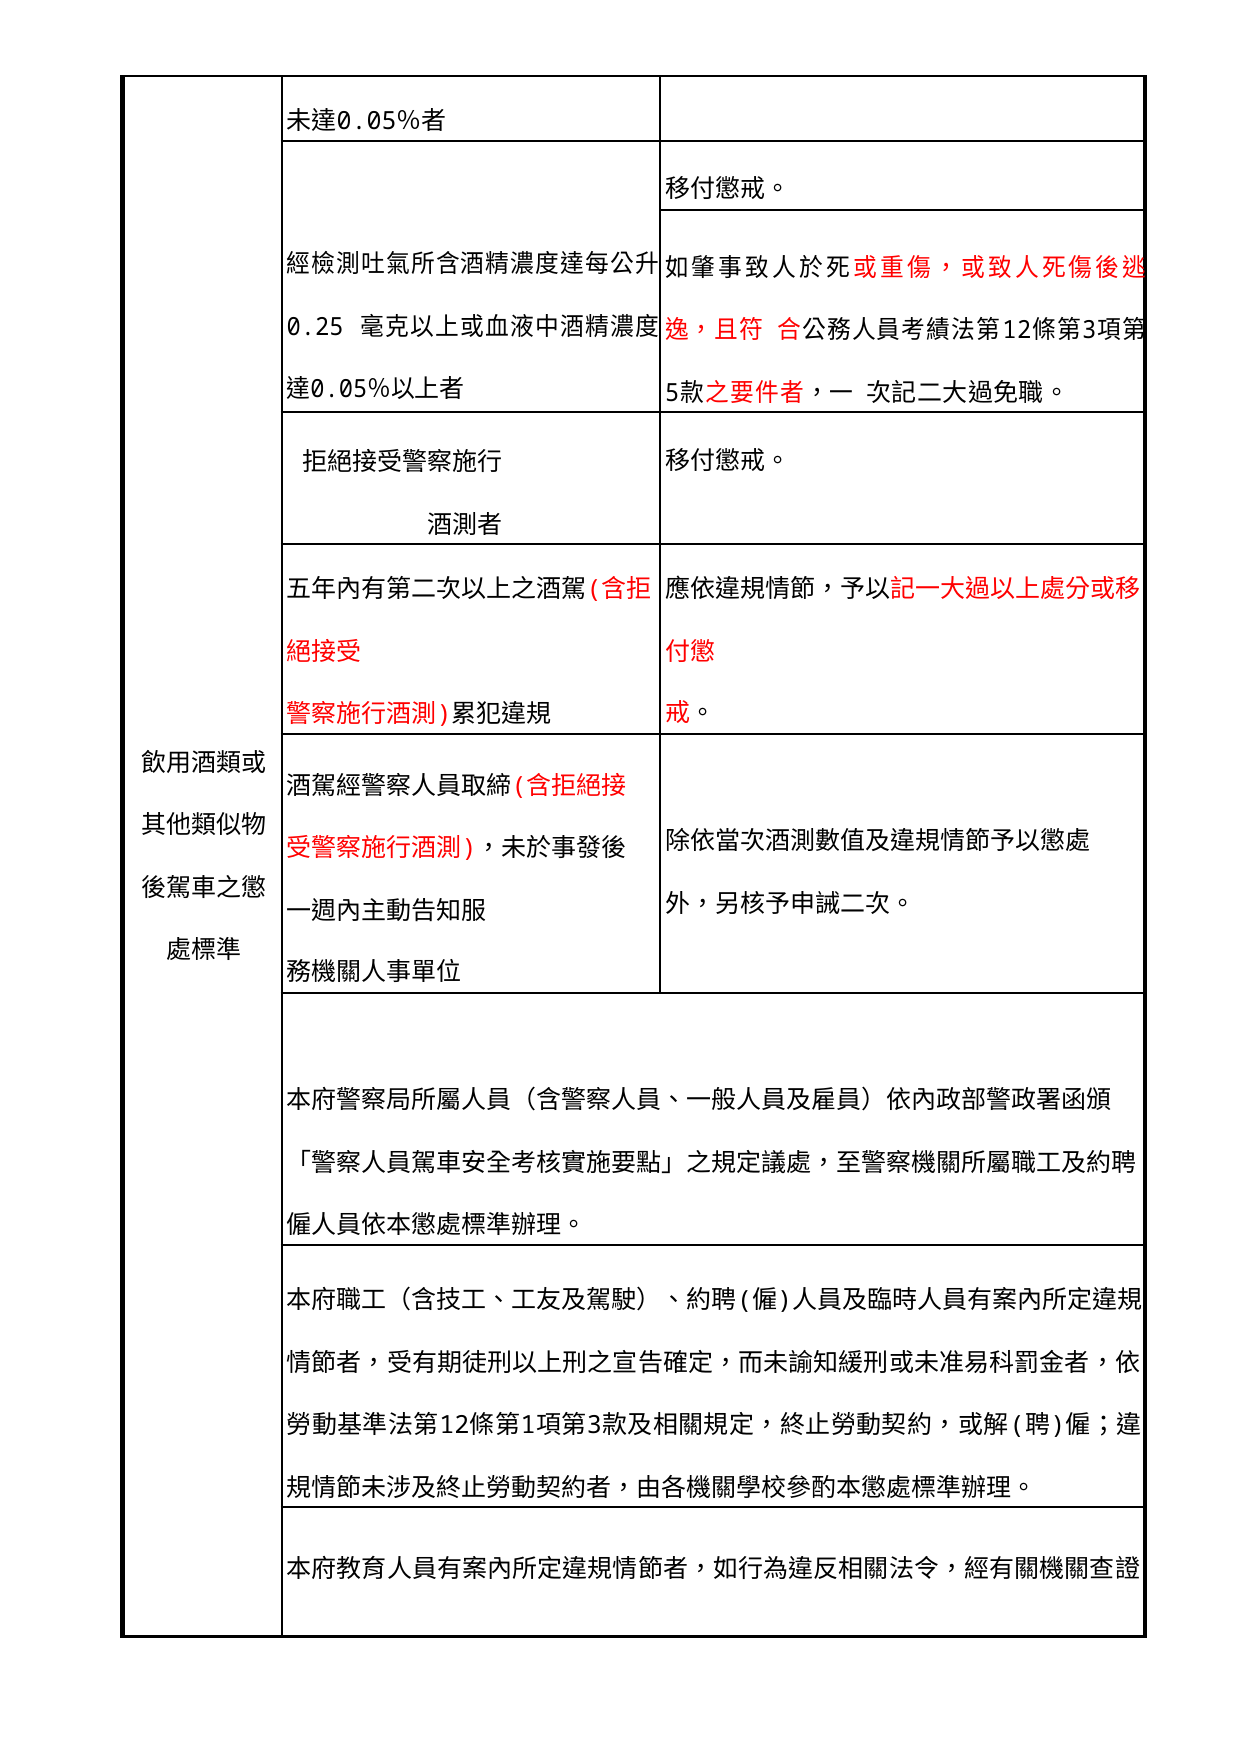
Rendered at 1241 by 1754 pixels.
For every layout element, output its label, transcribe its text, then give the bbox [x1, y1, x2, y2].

table_cell 應依違規情節，予以記一大過以上處分或移付懲 戒。 [661, 545, 1143, 733]
table_cell 未達0.05％者 [283, 77, 659, 139]
table_cell 本府警察局所屬人員（含警察人員、一般人員及雇員）依內政部警政署函頒「警察人員駕車安全考核實施要點」之規定議處，至警察機關所屬職工及約聘僱人員依本懲處標準辦理。 [283, 994, 1143, 1244]
table_cell 本府教育人員有案內所定違規情節者，如行為違反相關法令，經有關機關查證 [283, 1508, 1143, 1635]
table_cell 移付懲戒。 [661, 413, 1143, 543]
table_cell 移付懲戒。 [661, 142, 1143, 209]
table_cell 拒絕接受警察施行酒測者 [283, 413, 659, 543]
table_cell 酒駕經警察人員取締(含拒絕接受警察施行酒測)，未於事發後一週內主動告知服 務機關人事單位 [283, 735, 659, 992]
table_cell 五年內有第二次以上之酒駕(含拒絕接受 警察施行酒測)累犯違規 [283, 545, 659, 733]
table_cell 經檢測吐氣所含酒精濃度達每公升0.25 毫克以上或血液中酒精濃度達0.05％以上者 [283, 142, 659, 411]
table_cell 如肇事致人於死或重傷，或致人死傷後逃逸，且符 合公務人員考績法第12條第3項第5款之要件者，一 次記二大過免職；未符合者，移付懲戒。 [661, 77, 1143, 139]
table_cell 飲用酒類或其他類似物後駕車之懲處標準 [125, 77, 281, 1635]
table_cell 除依當次酒測數值及違規情節予以懲處外，另核予申誡二次。 [661, 735, 1143, 992]
table_cell 如肇事致人於死或重傷，或致人死傷後逃逸，且符 合公務人員考績法第12條第3項第5款之要件者，一 次記二大過免職。 [661, 211, 1143, 411]
table_cell 本府職工（含技工、工友及駕駛）、約聘(僱)人員及臨時人員有案內所定違規情節者，受有期徒刑以上刑之宣告確定，而未諭知緩刑或未准易科罰金者，依勞動基準法第12條第1項第3款及相關規定，終止勞動契約，或解(聘)僱；違規情節未涉及終止勞動契約者，由各機關學校參酌本懲處標準辦理。 [283, 1246, 1143, 1506]
